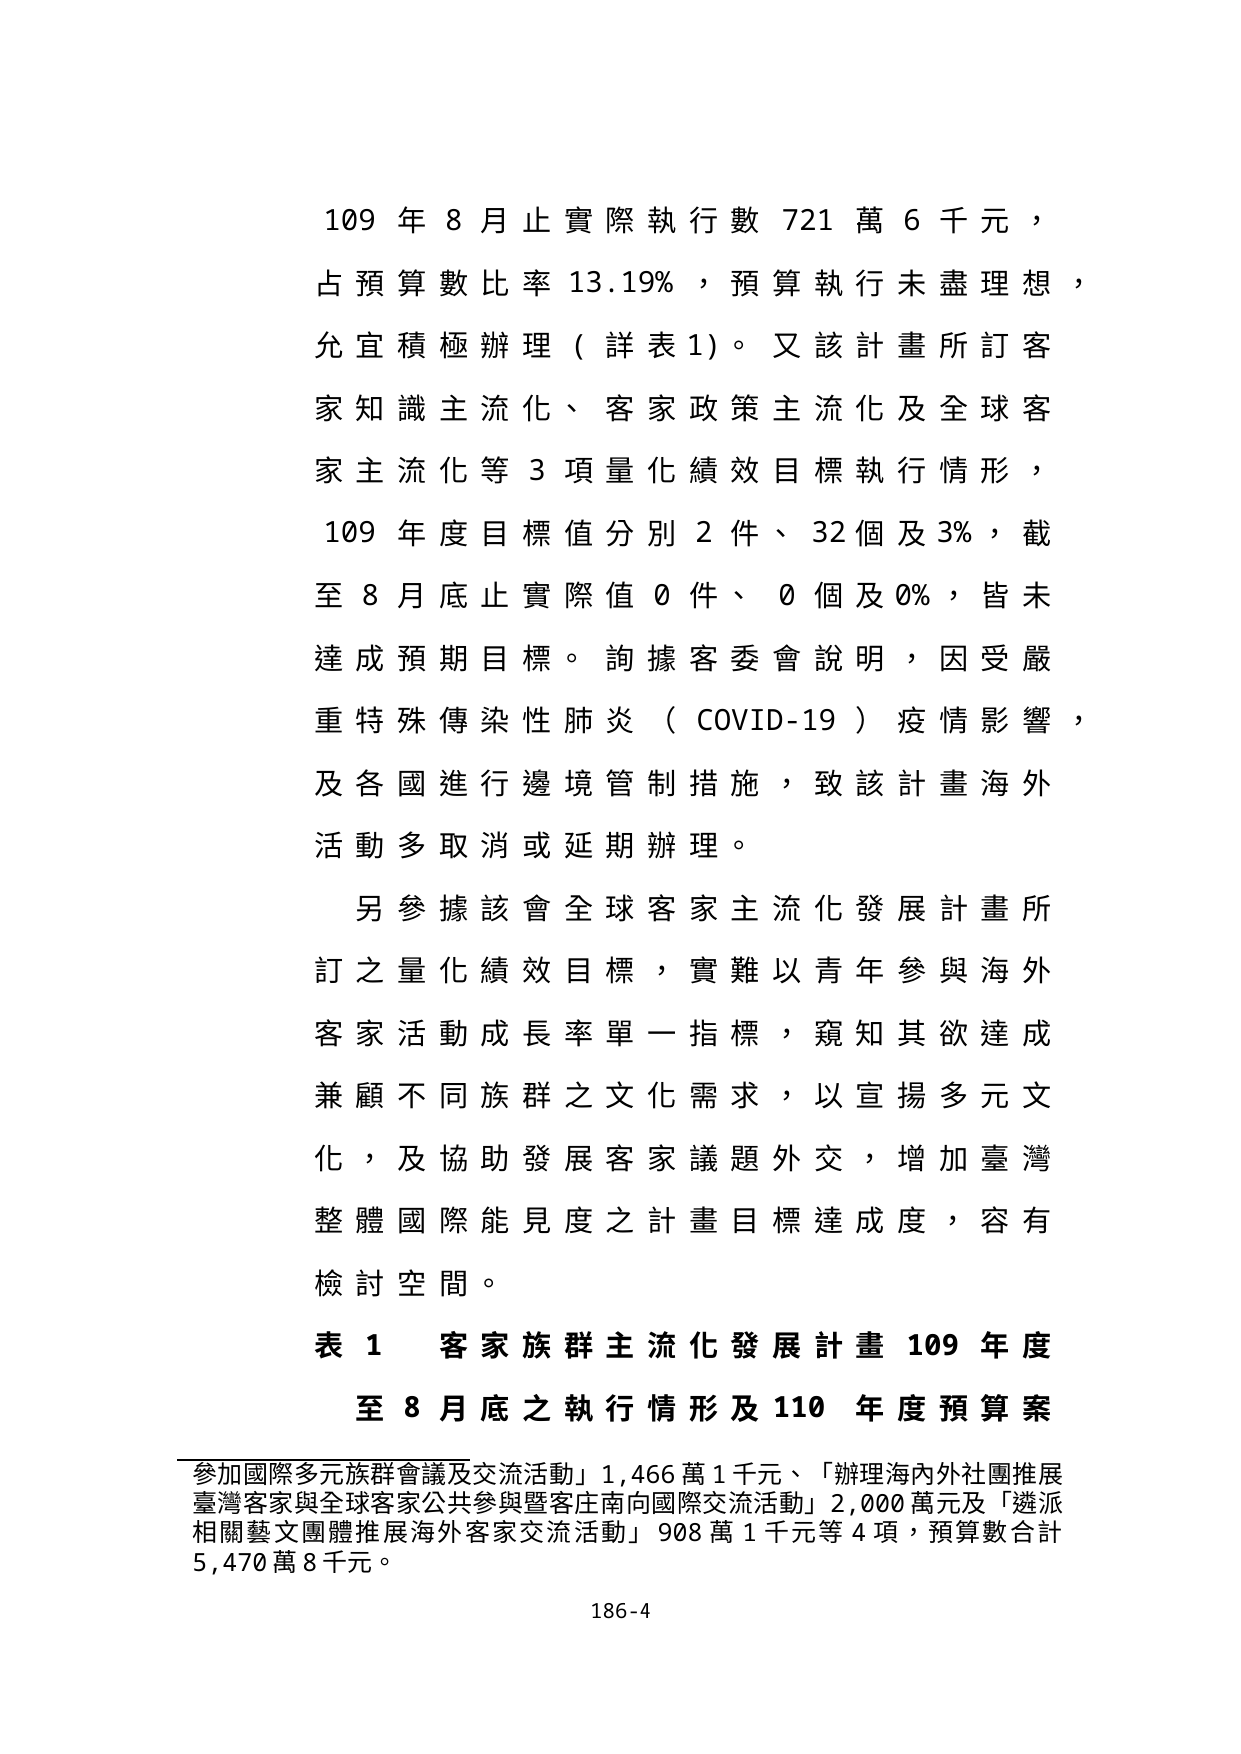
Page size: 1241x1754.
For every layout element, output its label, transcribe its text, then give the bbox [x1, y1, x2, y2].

text 表1 客家族群主流化發展計畫109年度至8月底之執行情形及110 年度預算案 [269, 1302, 1066, 1427]
text 另參據該會全球客家主流化發展計畫所訂之量化績效目標，實難以青年參與海外客家活動成長率單一指標，窺知其欲達成兼顧不同族群之文化需求，以宣揚多元文化，及協助發展客家議題外交，增加臺灣整體國際能見度之計畫目標達成度，容有檢討空間。 [271, 865, 1058, 1302]
text 參加國際多元族群會議及交流活動」1,466萬1千元、「辦理海內外社團推展臺灣客家與全球客家公共參與暨客庄南向國際交流活動」2,000萬元及「遴派相關藝文團體推展海外客家交流活動」908萬1千元等4項，預算數合計5,470萬8千元。 [177, 1460, 1063, 1577]
text 客家族群主流化發展計畫之跨域合作推廣，促進臺灣與全球客家多元發展相關計畫109年度預算數5,470萬8千元，迄109年8月止實際執行數721萬6千元，占預算數比率13.19%，預算執行未盡理想，允宜積極辦理(詳表1)。又該計畫所訂客家知識主流化、客家政策主流化及全球客家主流化等3項量化績效目標執行情形，109年度目標值分別2件、32個及3%，截至8月底止實際值0件、0個及0%，皆未達成預期目標。詢據客委會說明，因受嚴重特殊傳染性肺炎（COVID-19）疫情影響，及各國進行邊境管制措施，致該計畫海外活動多取消或延期辦理。 [271, 177, 1058, 865]
